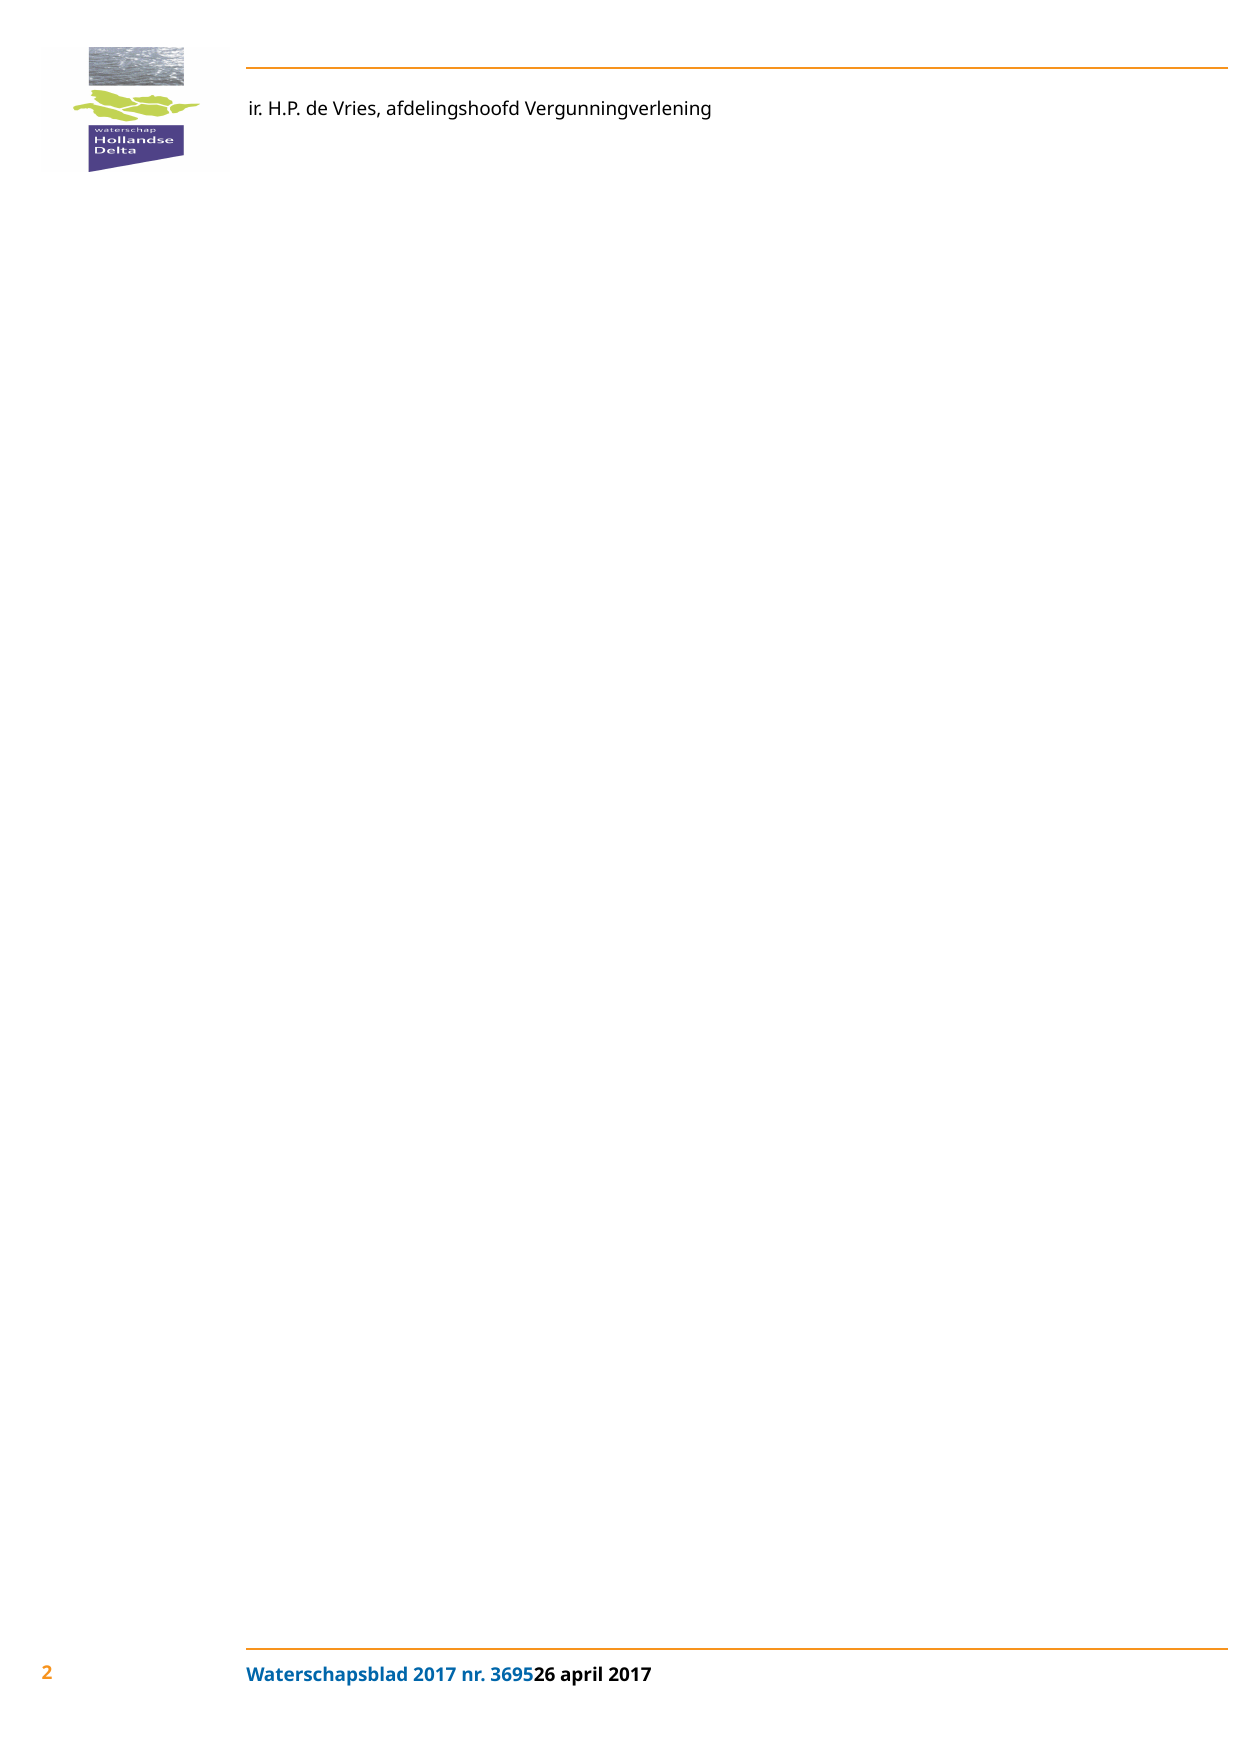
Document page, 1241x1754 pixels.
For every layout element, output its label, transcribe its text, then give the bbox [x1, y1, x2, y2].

picture [41, 47, 231, 172]
text ir. H.P. de Vries, afdelingshoofd Vergunningverlening [248, 95, 1152, 121]
